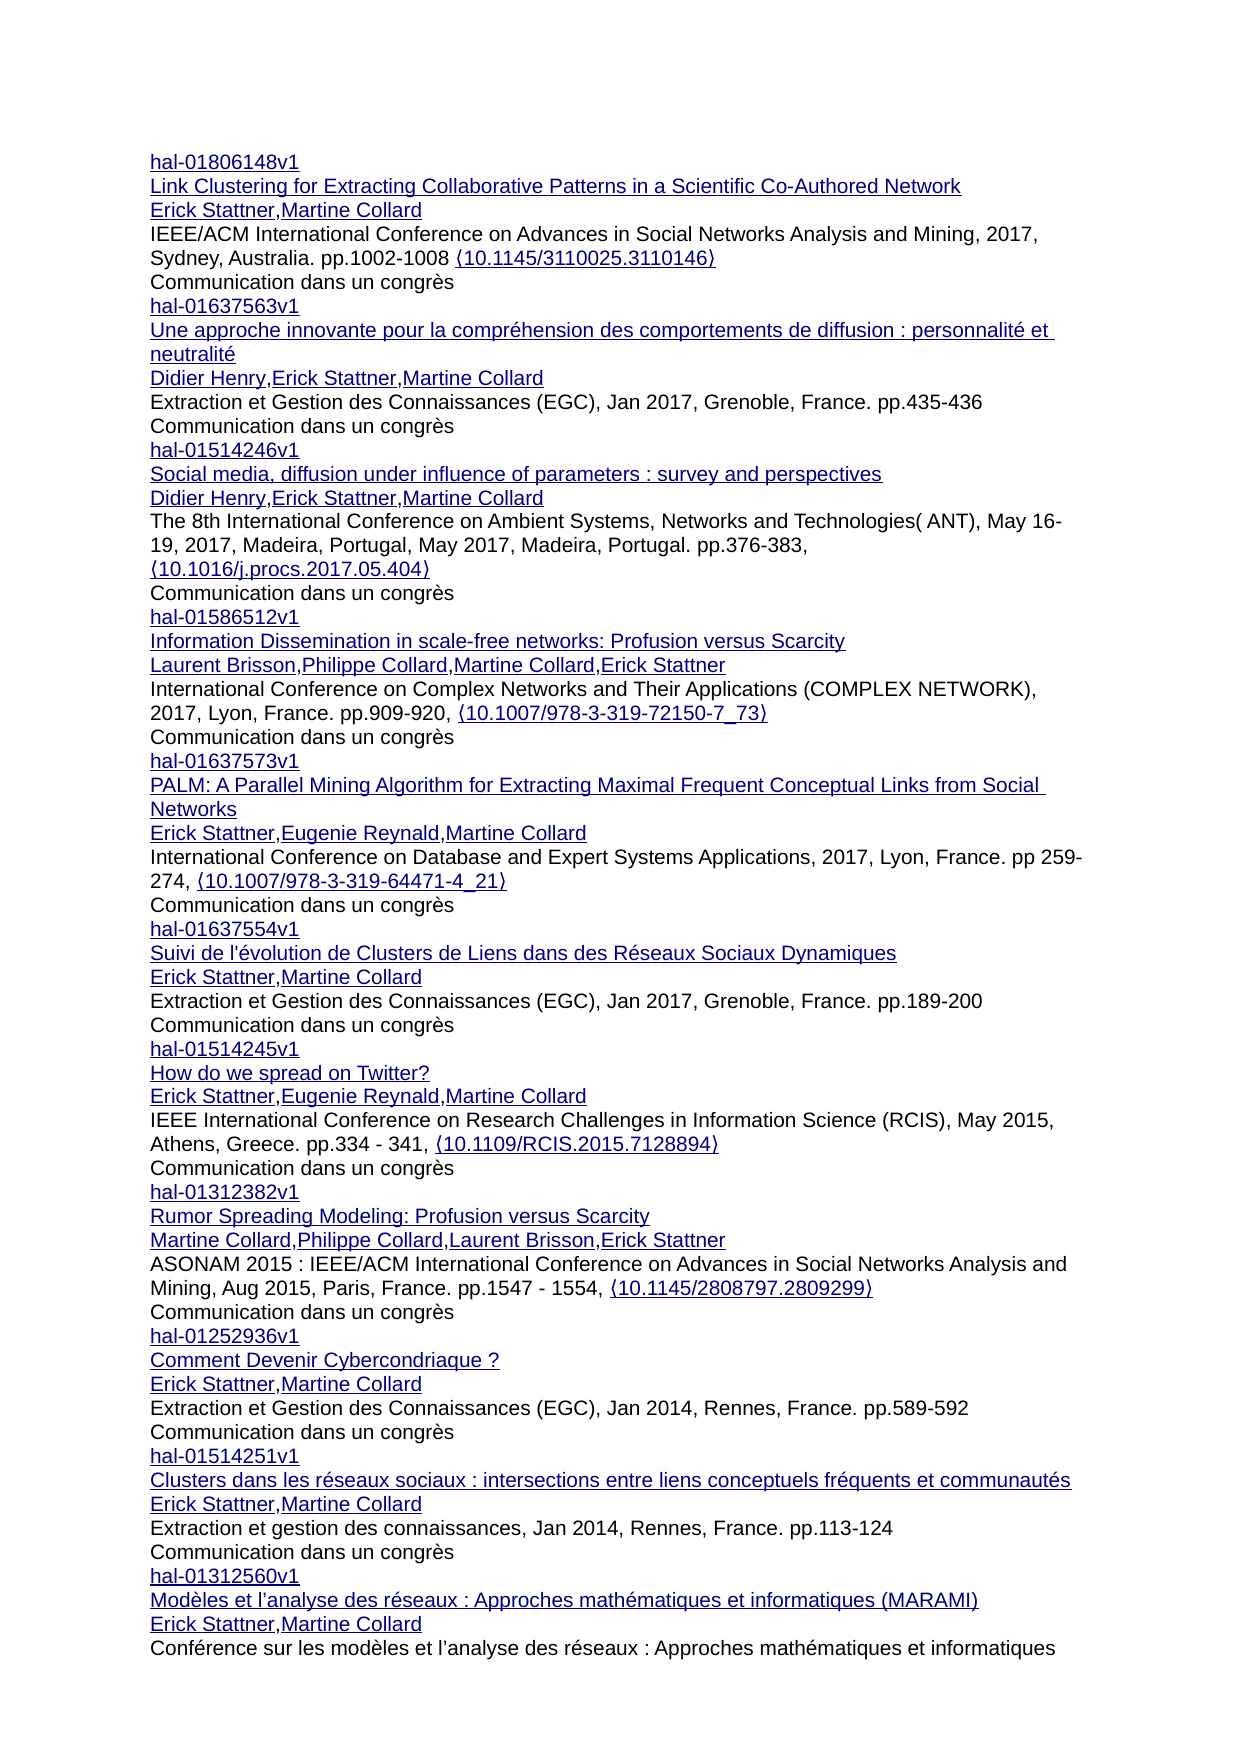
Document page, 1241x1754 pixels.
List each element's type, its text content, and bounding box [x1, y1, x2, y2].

table_cell Link Clustering for Extracting Collaborative Patterns in a Scientific Co-Authored Network Erick Stattner,Martine Collard IEEE/ACM International Conference on Advances in Social Networks Analysis and Mining, 2017, Sydney, Australia. pp.1002-1008 ⟨10.1145/3110025.3110146⟩ Communication dans un congrès hal-01637563v1 [150, 174, 1090, 318]
table_cell Modèles et l’analyse des réseaux : Approches mathématiques et informatiques (MARAMI) Erick Stattner,Martine Collard Conférence sur les modèles et l’analyse des réseaux : Approches mathématiques et informatiques [150, 1588, 1090, 1659]
table_cell How do we spread on Twitter? Erick Stattner,Eugenie Reynald,Martine Collard IEEE International Conference on Research Challenges in Information Science (RCIS), May 2015, Athens, Greece. pp.334 - 341, ⟨10.1109/RCIS.2015.7128894⟩ Communication dans un congrès hal-01312382v1 [150, 1060, 1090, 1204]
table_cell Une approche innovante pour la compréhension des comportements de diffusion : personnalité et neutralité Didier Henry,Erick Stattner,Martine Collard Extraction et Gestion des Connaissances (EGC), Jan 2017, Grenoble, France. pp.435-436 Communication dans un congrès hal-01514246v1 [150, 318, 1090, 461]
table_cell Social media, diffusion under influence of parameters : survey and perspectives Didier Henry,Erick Stattner,Martine Collard The 8th International Conference on Ambient Systems, Networks and Technologies( ANT), May 16-19, 2017, Madeira, Portugal, May 2017, Madeira, Portugal. pp.376-383, ⟨10.1016/j.procs.2017.05.404⟩ Communication dans un congrès hal-01586512v1 [150, 461, 1090, 629]
table_cell PALM: A Parallel Mining Algorithm for Extracting Maximal Frequent Conceptual Links from Social Networks Erick Stattner,Eugenie Reynald,Martine Collard International Conference on Database and Expert Systems Applications, 2017, Lyon, France. pp 259-274, ⟨10.1007/978-3-319-64471-4_21⟩ Communication dans un congrès hal-01637554v1 [150, 773, 1090, 941]
table_cell Comment Devenir Cybercondriaque ? Erick Stattner,Martine Collard Extraction et Gestion des Connaissances (EGC), Jan 2014, Rennes, France. pp.589-592 Communication dans un congrès hal-01514251v1 [150, 1348, 1090, 1468]
table_cell Clusters dans les réseaux sociaux : intersections entre liens conceptuels fréquents et communautés Erick Stattner,Martine Collard Extraction et gestion des connaissances, Jan 2014, Rennes, France. pp.113-124 Communication dans un congrès hal-01312560v1 [150, 1468, 1090, 1587]
table_cell Suivi de l'évolution de Clusters de Liens dans des Réseaux Sociaux Dynamiques Erick Stattner,Martine Collard Extraction et Gestion des Connaissances (EGC), Jan 2017, Grenoble, France. pp.189-200 Communication dans un congrès hal-01514245v1 [150, 941, 1090, 1060]
table_cell hal-01806148v1 [150, 150, 1090, 174]
table_cell Rumor Spreading Modeling: Profusion versus Scarcity Martine Collard,Philippe Collard,Laurent Brisson,Erick Stattner ASONAM 2015 : IEEE/ACM International Conference on Advances in Social Networks Analysis and Mining, Aug 2015, Paris, France. pp.1547 - 1554, ⟨10.1145/2808797.2809299⟩ Communication dans un congrès hal-01252936v1 [150, 1204, 1090, 1348]
table_cell Information Dissemination in scale-free networks: Profusion versus Scarcity Laurent Brisson,Philippe Collard,Martine Collard,Erick Stattner International Conference on Complex Networks and Their Applications (COMPLEX NETWORK), 2017, Lyon, France. pp.909-920, ⟨10.1007/978-3-319-72150-7_73⟩ Communication dans un congrès hal-01637573v1 [150, 629, 1090, 773]
